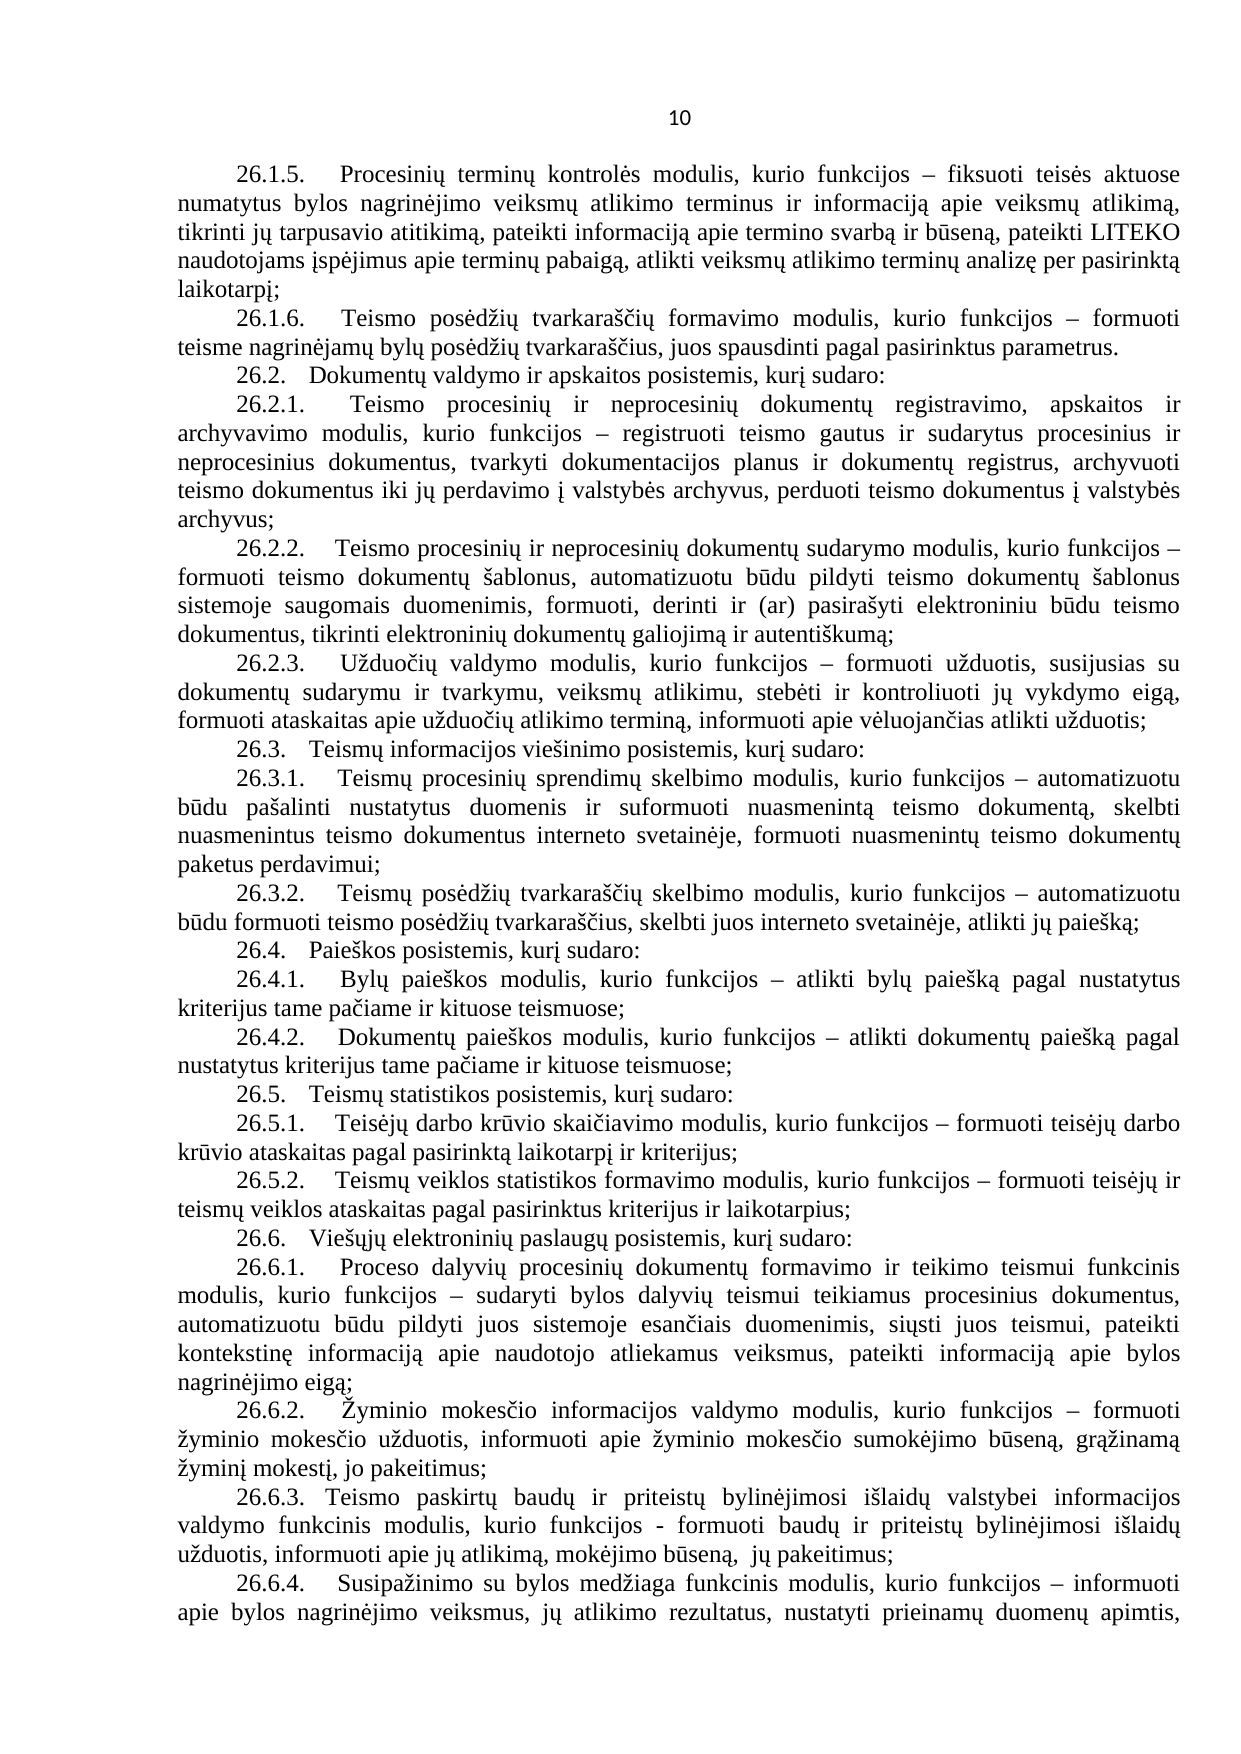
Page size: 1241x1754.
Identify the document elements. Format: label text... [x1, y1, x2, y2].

text 26.6.1. Proceso dalyvių procesinių dokumentų formavimo ir teikimo teismui funkcinis modulis, kurio funkcijos – sudaryti bylos dalyvių teismui teikiamus procesinius dokumentus, automatizuotu būdu pildyti juos sistemoje esančiais duomenimis, siųsti juos teismui, pateikti kontekstinę informaciją apie naudotojo atliekamus veiksmus, pateikti informaciją apie bylos nagrinėjimo eigą; [177, 1252, 1181, 1396]
text 26.5. Teismų statistikos posistemis, kurį sudaro: [227, 1079, 1181, 1108]
text 26.1.5. Procesinių terminų kontrolės modulis, kurio funkcijos – fiksuoti teisės aktuose numatytus bylos nagrinėjimo veiksmų atlikimo terminus ir informaciją apie veiksmų atlikimą, tikrinti jų tarpusavio atitikimą, pateikti informaciją apie termino svarbą ir būseną, pateikti LITEKO naudotojams įspėjimus apie terminų pabaigą, atlikti veiksmų atlikimo terminų analizę per pasirinktą laikotarpį; [177, 159, 1181, 303]
text 26.5.1. Teisėjų darbo krūvio skaičiavimo modulis, kurio funkcijos – formuoti teisėjų darbo krūvio ataskaitas pagal pasirinktą laikotarpį ir kriterijus; [177, 1108, 1181, 1166]
text 26.6.3. Teismo paskirtų baudų ir priteistų bylinėjimosi išlaidų valstybei informacijos valdymo funkcinis modulis, kurio funkcijos - formuoti baudų ir priteistų bylinėjimosi išlaidų užduotis, informuoti apie jų atlikimą, mokėjimo būseną, jų pakeitimus; [177, 1482, 1181, 1568]
text 26.2.3. Užduočių valdymo modulis, kurio funkcijos – formuoti užduotis, susijusias su dokumentų sudarymu ir tvarkymu, veiksmų atlikimu, stebėti ir kontroliuoti jų vykdymo eigą, formuoti ataskaitas apie užduočių atlikimo terminą, informuoti apie vėluojančias atlikti užduotis; [177, 648, 1181, 734]
text 26.1.6. Teismo posėdžių tvarkaraščių formavimo modulis, kurio funkcijos – formuoti teisme nagrinėjamų bylų posėdžių tvarkaraščius, juos spausdinti pagal pasirinktus parametrus. [177, 303, 1181, 361]
text 26.4.1. Bylų paieškos modulis, kurio funkcijos – atlikti bylų paiešką pagal nustatytus kriterijus tame pačiame ir kituose teismuose; [177, 964, 1181, 1022]
text 26.3.2. Teismų posėdžių tvarkaraščių skelbimo modulis, kurio funkcijos – automatizuotu būdu formuoti teismo posėdžių tvarkaraščius, skelbti juos interneto svetainėje, atlikti jų paiešką; [177, 878, 1181, 936]
text 26.3. Teismų informacijos viešinimo posistemis, kurį sudaro: [227, 734, 1181, 763]
text 26.4. Paieškos posistemis, kurį sudaro: [227, 936, 1181, 964]
text 26.6.2. Žyminio mokesčio informacijos valdymo modulis, kurio funkcijos – formuoti žyminio mokesčio užduotis, informuoti apie žyminio mokesčio sumokėjimo būseną, grąžinamą žyminį mokestį, jo pakeitimus; [177, 1396, 1181, 1482]
text 26.2.2. Teismo procesinių ir neprocesinių dokumentų sudarymo modulis, kurio funkcijos – formuoti teismo dokumentų šablonus, automatizuotu būdu pildyti teismo dokumentų šablonus sistemoje saugomais duomenimis, formuoti, derinti ir (ar) pasirašyti elektroniniu būdu teismo dokumentus, tikrinti elektroninių dokumentų galiojimą ir autentiškumą; [177, 533, 1181, 648]
text 26.2. Dokumentų valdymo ir apskaitos posistemis, kurį sudaro: [227, 361, 1181, 389]
text 26.4.2. Dokumentų paieškos modulis, kurio funkcijos – atlikti dokumentų paiešką pagal nustatytus kriterijus tame pačiame ir kituose teismuose; [177, 1022, 1181, 1079]
text 26.3.1. Teismų procesinių sprendimų skelbimo modulis, kurio funkcijos – automatizuotu būdu pašalinti nustatytus duomenis ir suformuoti nuasmenintą teismo dokumentą, skelbti nuasmenintus teismo dokumentus interneto svetainėje, formuoti nuasmenintų teismo dokumentų paketus perdavimui; [177, 763, 1181, 878]
text 26.6. Viešųjų elektroninių paslaugų posistemis, kurį sudaro: [227, 1223, 1181, 1252]
text 26.2.1. Teismo procesinių ir neprocesinių dokumentų registravimo, apskaitos ir archyvavimo modulis, kurio funkcijos – registruoti teismo gautus ir sudarytus procesinius ir neprocesinius dokumentus, tvarkyti dokumentacijos planus ir dokumentų registrus, archyvuoti teismo dokumentus iki jų perdavimo į valstybės archyvus, perduoti teismo dokumentus į valstybės archyvus; [177, 389, 1181, 533]
text 26.5.2. Teismų veiklos statistikos formavimo modulis, kurio funkcijos – formuoti teisėjų ir teismų veiklos ataskaitas pagal pasirinktus kriterijus ir laikotarpius; [177, 1166, 1181, 1223]
text 26.6.4. Susipažinimo su bylos medžiaga funkcinis modulis, kurio funkcijos – informuoti apie bylos nagrinėjimo veiksmus, jų atlikimo rezultatus, nustatyti prieinamų duomenų apimtis, [177, 1568, 1181, 1626]
